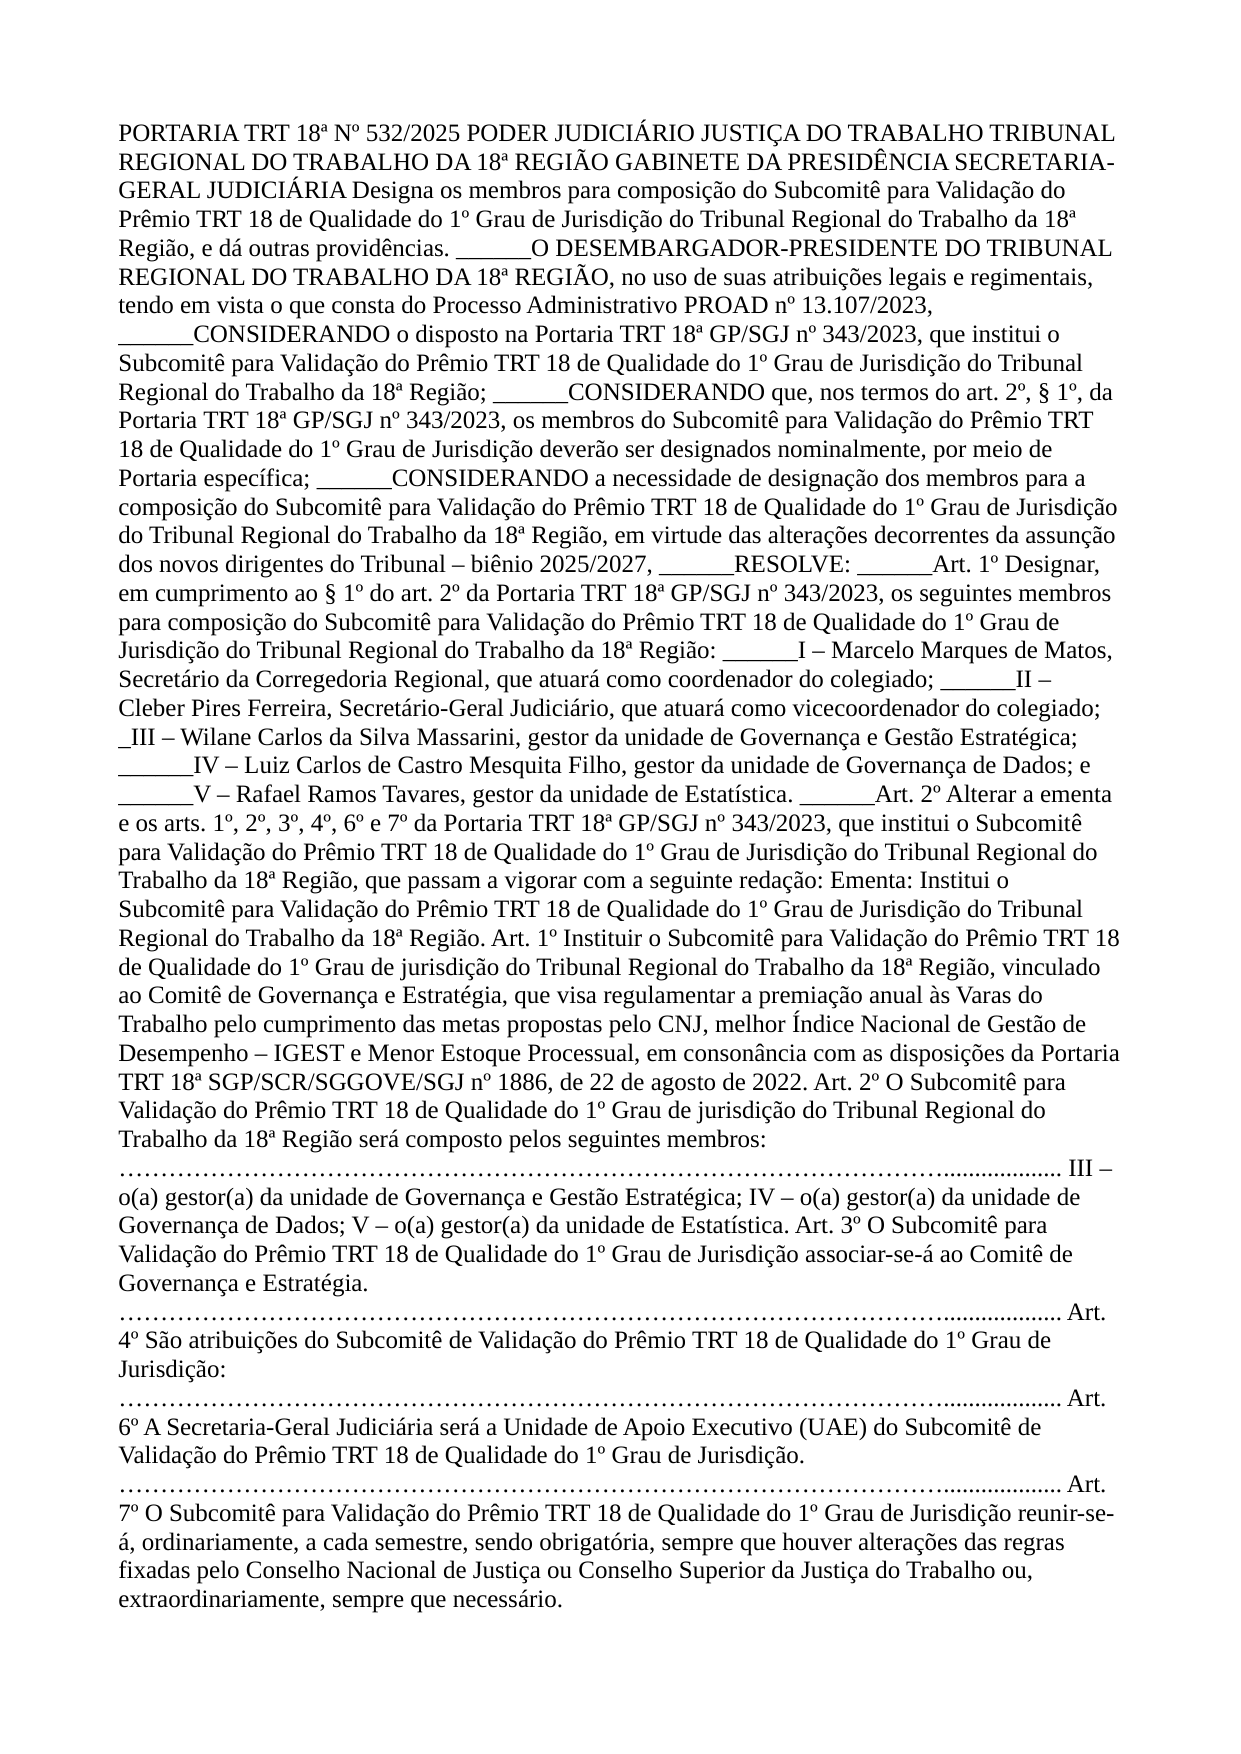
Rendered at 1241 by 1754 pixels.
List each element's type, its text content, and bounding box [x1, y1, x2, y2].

text PORTARIA TRT 18ª Nº 532/2025 PODER JUDICIÁRIO JUSTIÇA DO TRABALHO TRIBUNAL REGIONAL DO TRABALHO DA 18ª REGIÃO GABINETE DA PRESIDÊNCIA SECRETARIA-GERAL JUDICIÁRIA Designa os membros para composição do Subcomitê para Validação do Prêmio TRT 18 de Qualidade do 1º Grau de Jurisdição do Tribunal Regional do Trabalho da 18ª Região, e dá outras providências. ______O DESEMBARGADOR-PRESIDENTE DO TRIBUNAL REGIONAL DO TRABALHO DA 18ª REGIÃO, no uso de suas atribuições legais e regimentais, tendo em vista o que consta do Processo Administrativo PROAD nº 13.107/2023, ______CONSIDERANDO o disposto na Portaria TRT 18ª GP/SGJ nº 343/2023, que institui o Subcomitê para Validação do Prêmio TRT 18 de Qualidade do 1º Grau de Jurisdição do Tribunal Regional do Trabalho da 18ª Região; ______CONSIDERANDO que, nos termos do art. 2º, § 1º, da Portaria TRT 18ª GP/SGJ nº 343/2023, os membros do Subcomitê para Validação do Prêmio TRT 18 de Qualidade do 1º Grau de Jurisdição deverão ser designados nominalmente, por meio de Portaria específica; ______CONSIDERANDO a necessidade de designação dos membros para a composição do Subcomitê para Validação do Prêmio TRT 18 de Qualidade do 1º Grau de Jurisdição do Tribunal Regional do Trabalho da 18ª Região, em virtude das alterações decorrentes da assunção dos novos dirigentes do Tribunal – biênio 2025/2027, ______RESOLVE: ______Art. 1º Designar, em cumprimento ao § 1º do art. 2º da Portaria TRT 18ª GP/SGJ nº 343/2023, os seguintes membros para composição do Subcomitê para Validação do Prêmio TRT 18 de Qualidade do 1º Grau de Jurisdição do Tribunal Regional do Trabalho da 18ª Região: ______I – Marcelo Marques de Matos, Secretário da Corregedoria Regional, que atuará como coordenador do colegiado; ______II – Cleber Pires Ferreira, Secretário-Geral Judiciário, que atuará como vicecoordenador do colegiado; _III – Wilane Carlos da Silva Massarini, gestor da unidade de Governança e Gestão Estratégica; ______IV – Luiz Carlos de Castro Mesquita Filho, gestor da unidade de Governança de Dados; e ______V – Rafael Ramos Tavares, gestor da unidade de Estatística. ______Art. 2º Alterar a ementa e os arts. 1º, 2º, 3º, 4º, 6º e 7º da Portaria TRT 18ª GP/SGJ nº 343/2023, que institui o Subcomitê para Validação do Prêmio TRT 18 de Qualidade do 1º Grau de Jurisdição do Tribunal Regional do Trabalho da 18ª Região, que passam a vigorar com a seguinte redação: Ementa: Institui o Subcomitê para Validação do Prêmio TRT 18 de Qualidade do 1º Grau de Jurisdição do Tribunal Regional do Trabalho da 18ª Região. Art. 1º Instituir o Subcomitê para Validação do Prêmio TRT 18 de Qualidade do 1º Grau de jurisdição do Tribunal Regional do Trabalho da 18ª Região, vinculado ao Comitê de Governança e Estratégia, que visa regulamentar a premiação anual às Varas do Trabalho pelo cumprimento das metas propostas pelo CNJ, melhor Índice Nacional de Gestão de Desempenho – IGEST e Menor Estoque Processual, em consonância com as disposições da Portaria TRT 18ª SGP/SCR/SGGOVE/SGJ nº 1886, de 22 de agosto de 2022. Art. 2º O Subcomitê para Validação do Prêmio TRT 18 de Qualidade do 1º Grau de jurisdição do Tribunal Regional do Trabalho da 18ª Região será composto pelos seguintes membros: ………………………………………………………………………………………................... III – o(a) gestor(a) da unidade de Governança e Gestão Estratégica; IV – o(a) gestor(a) da unidade de Governança de Dados; V – o(a) gestor(a) da unidade de Estatística. Art. 3º O Subcomitê para Validação do Prêmio TRT 18 de Qualidade do 1º Grau de Jurisdição associar-se-á ao Comitê de Governança e Estratégia. ………………………………………………………………………………………................... Art. 4º São atribuições do Subcomitê de Validação do Prêmio TRT 18 de Qualidade do 1º Grau de Jurisdição: ………………………………………………………………………………………................... Art. 6º A Secretaria-Geral Judiciária será a Unidade de Apoio Executivo (UAE) do Subcomitê de Validação do Prêmio TRT 18 de Qualidade do 1º Grau de Jurisdição. ………………………………………………………………………………………................... Art. 7º O Subcomitê para Validação do Prêmio TRT 18 de Qualidade do 1º Grau de Jurisdição reunir-se-á, ordinariamente, a cada semestre, sendo obrigatória, sempre que houver alterações das regras fixadas pelo Conselho Nacional de Justiça ou Conselho Superior da Justiça do Trabalho ou, extraordinariamente, sempre que necessário. [118, 118, 1122, 1613]
